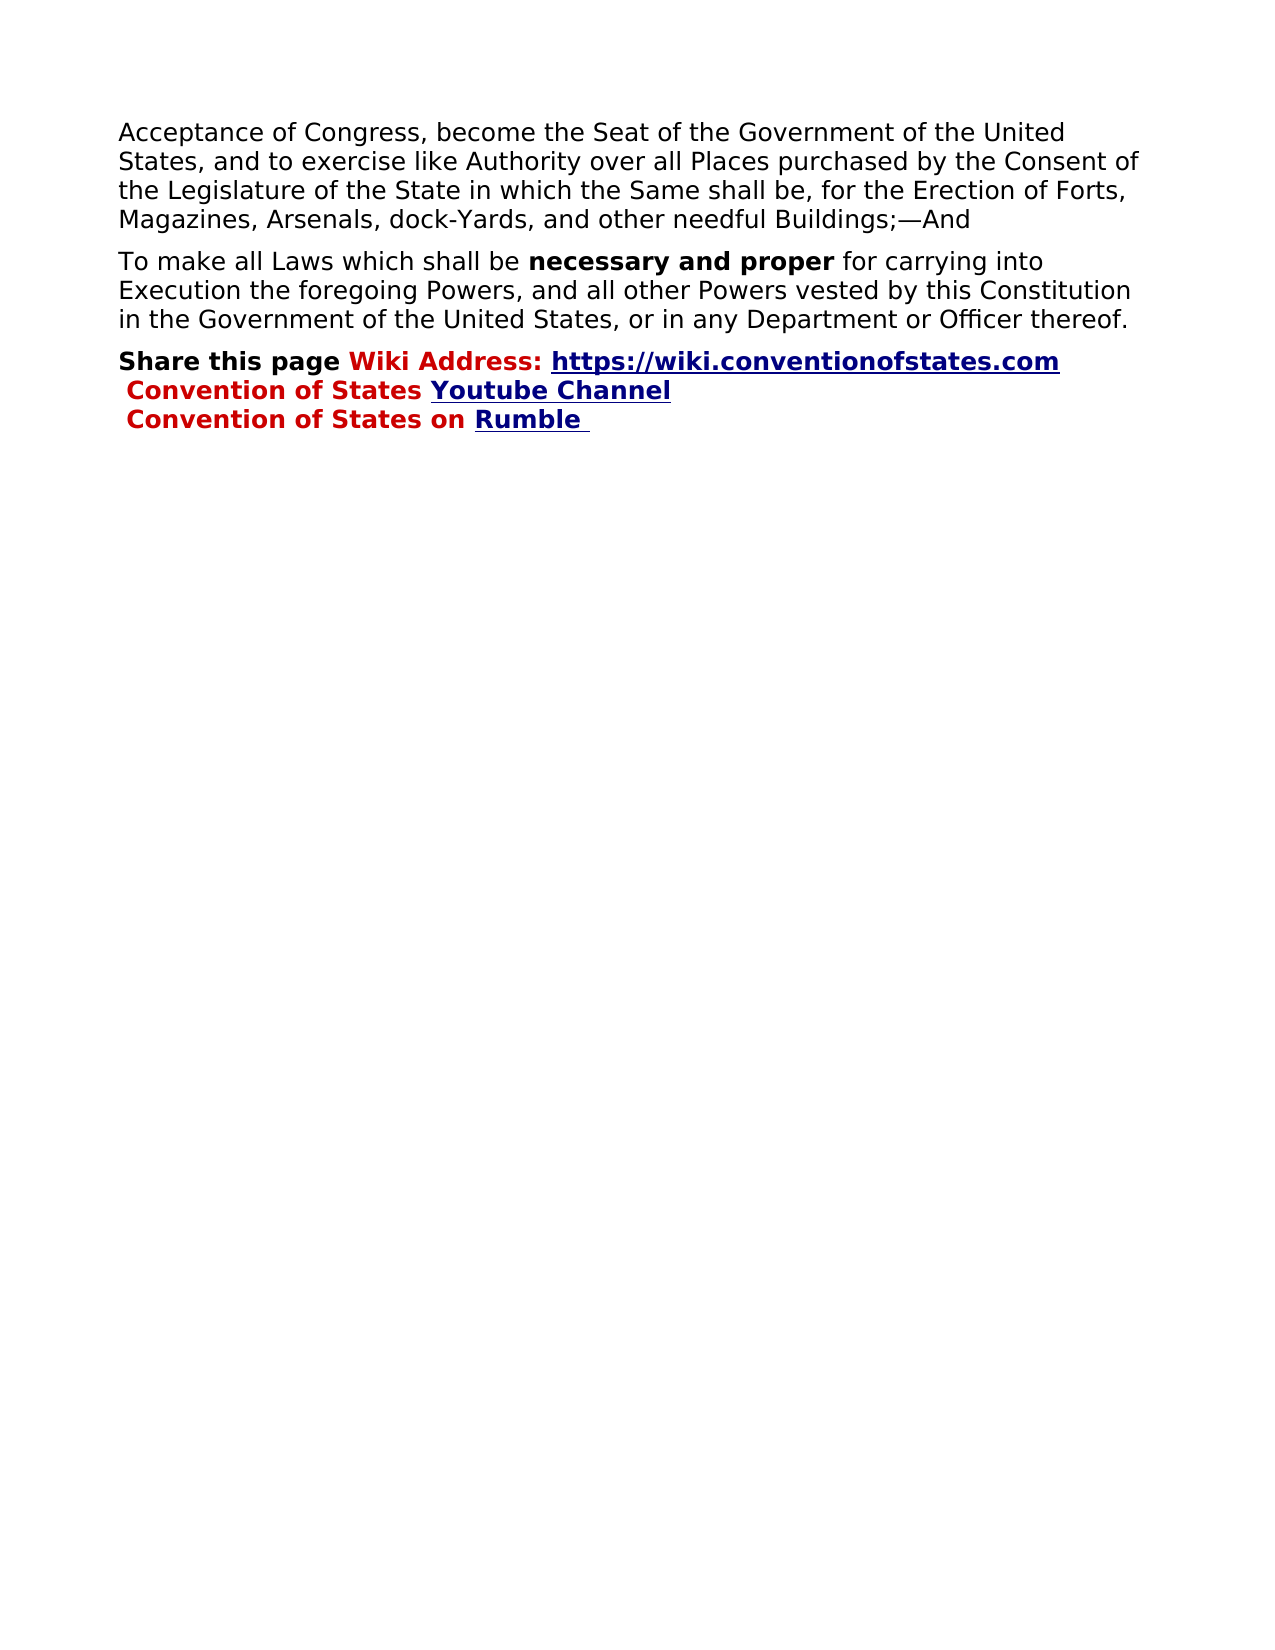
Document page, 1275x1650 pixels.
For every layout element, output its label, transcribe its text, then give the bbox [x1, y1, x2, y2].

text Acceptance of Congress, become the Seat of the Government of the United States, and to exercise like Authority over all Places purchased by the Consent of the Legislature of the State in which the Same shall be, for the Erection of Forts, Magazines, Arsenals, dock-Yards, and other needful Buildings;—And [118, 118, 1157, 235]
text To make all Laws which shall be necessary and proper for carrying into Execution the foregoing Powers, and all other Powers vested by this Constitution in the Government of the United States, or in any Department or Officer thereof. [118, 247, 1157, 335]
text Share this page Wiki Address: https://wiki.conventionofstates.com Convention of States Youtube Channel Convention of States on Rumble [118, 347, 1157, 435]
